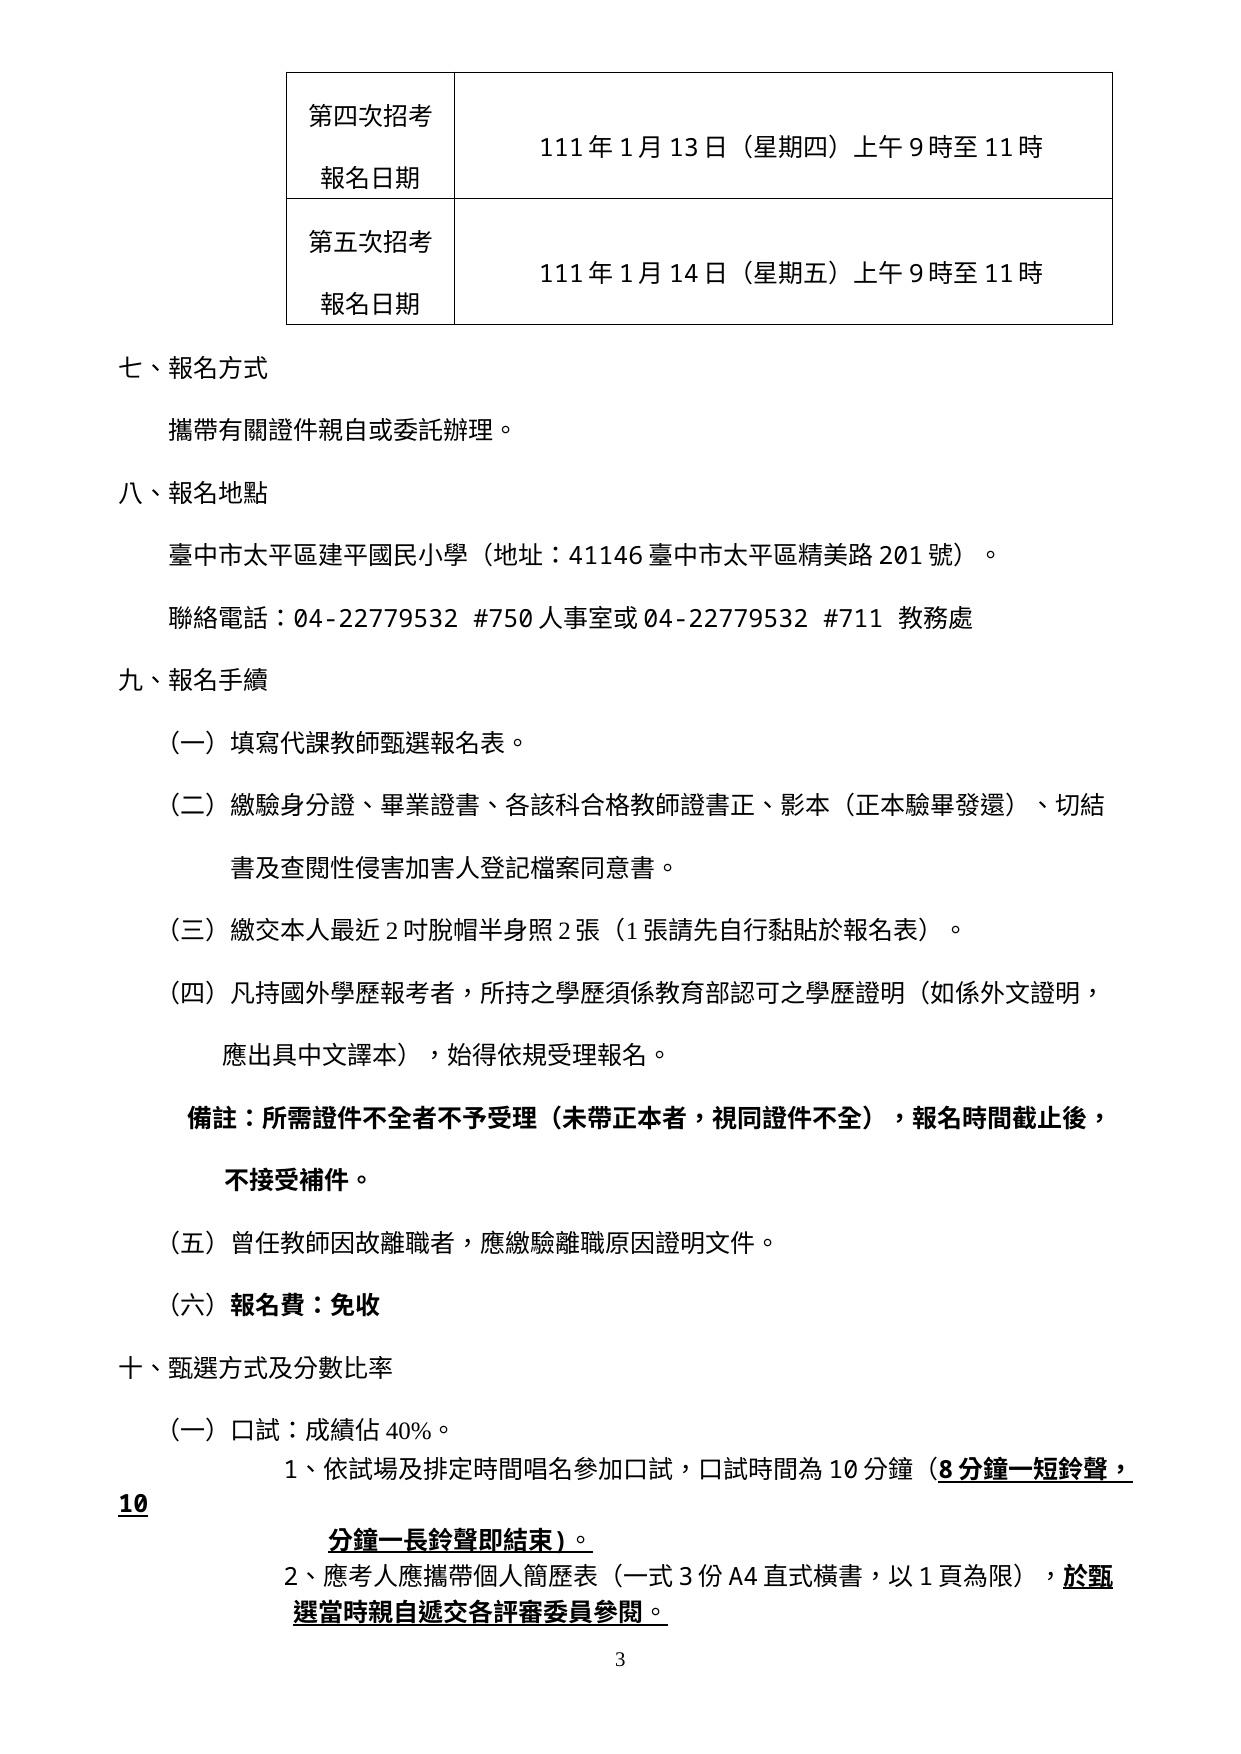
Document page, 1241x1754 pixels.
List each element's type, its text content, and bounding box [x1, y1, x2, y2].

text （一）口試：成績佔40%。 [156, 1387, 1122, 1450]
text （三）繳交本人最近2吋脫帽半身照2張（1張請先自行黏貼於報名表）。 [156, 887, 1122, 950]
text （二）繳驗身分證、畢業證書、各該科合格教師證書正、影本（正本驗畢發還）、切結書及查閱性侵害加害人登記檔案同意書。 [156, 762, 1122, 887]
text （六）報名費：免收 [156, 1262, 1122, 1325]
text 不接受補件。 [156, 1137, 1122, 1200]
table_cell 111年1月13日（星期四）上午9時至11時 [455, 73, 1112, 198]
text 備註：所需證件不全者不予受理（未帶正本者，視同證件不全），報名時間截止後， [156, 1075, 1122, 1137]
text 2、應考人應攜帶個人簡歷表（一式3份A4直式橫書，以1頁為限），於甄選當時親自遞交各評審委員參閱。 [118, 1556, 1122, 1629]
text （四）凡持國外學歷報考者，所持之學歷須係教育部認可之學歷證明（如係外文證明，應出具中文譯本），始得依規受理報名。 [156, 950, 1122, 1075]
text 聯絡電話：04-22779532 #750人事室或04-22779532 #711 教務處 [118, 575, 1122, 637]
text 十、甄選方式及分數比率 [118, 1325, 1122, 1387]
table_cell 111年1月14日（星期五）上午9時至11時 [455, 199, 1112, 324]
text 八、報名地點 [118, 450, 1122, 512]
text 九、報名手續 [118, 637, 1122, 700]
text 七、報名方式 攜帶有關證件親自或委託辦理。 [118, 325, 1122, 450]
text 分鐘一長鈴聲即結束)。 [118, 1520, 1122, 1556]
table_cell 第五次招考 報名日期 [287, 199, 454, 324]
text 1、依試場及排定時間唱名參加口試，口試時間為10分鐘（8分鐘一短鈴聲，10 [118, 1450, 1122, 1520]
text （五）曾任教師因故離職者，應繳驗離職原因證明文件。 [156, 1200, 1122, 1262]
table_cell 第四次招考 報名日期 [287, 73, 454, 198]
text （一）填寫代課教師甄選報名表。 [118, 700, 1122, 762]
text 臺中市太平區建平國民小學（地址：41146臺中市太平區精美路201號）。 [168, 512, 1122, 575]
